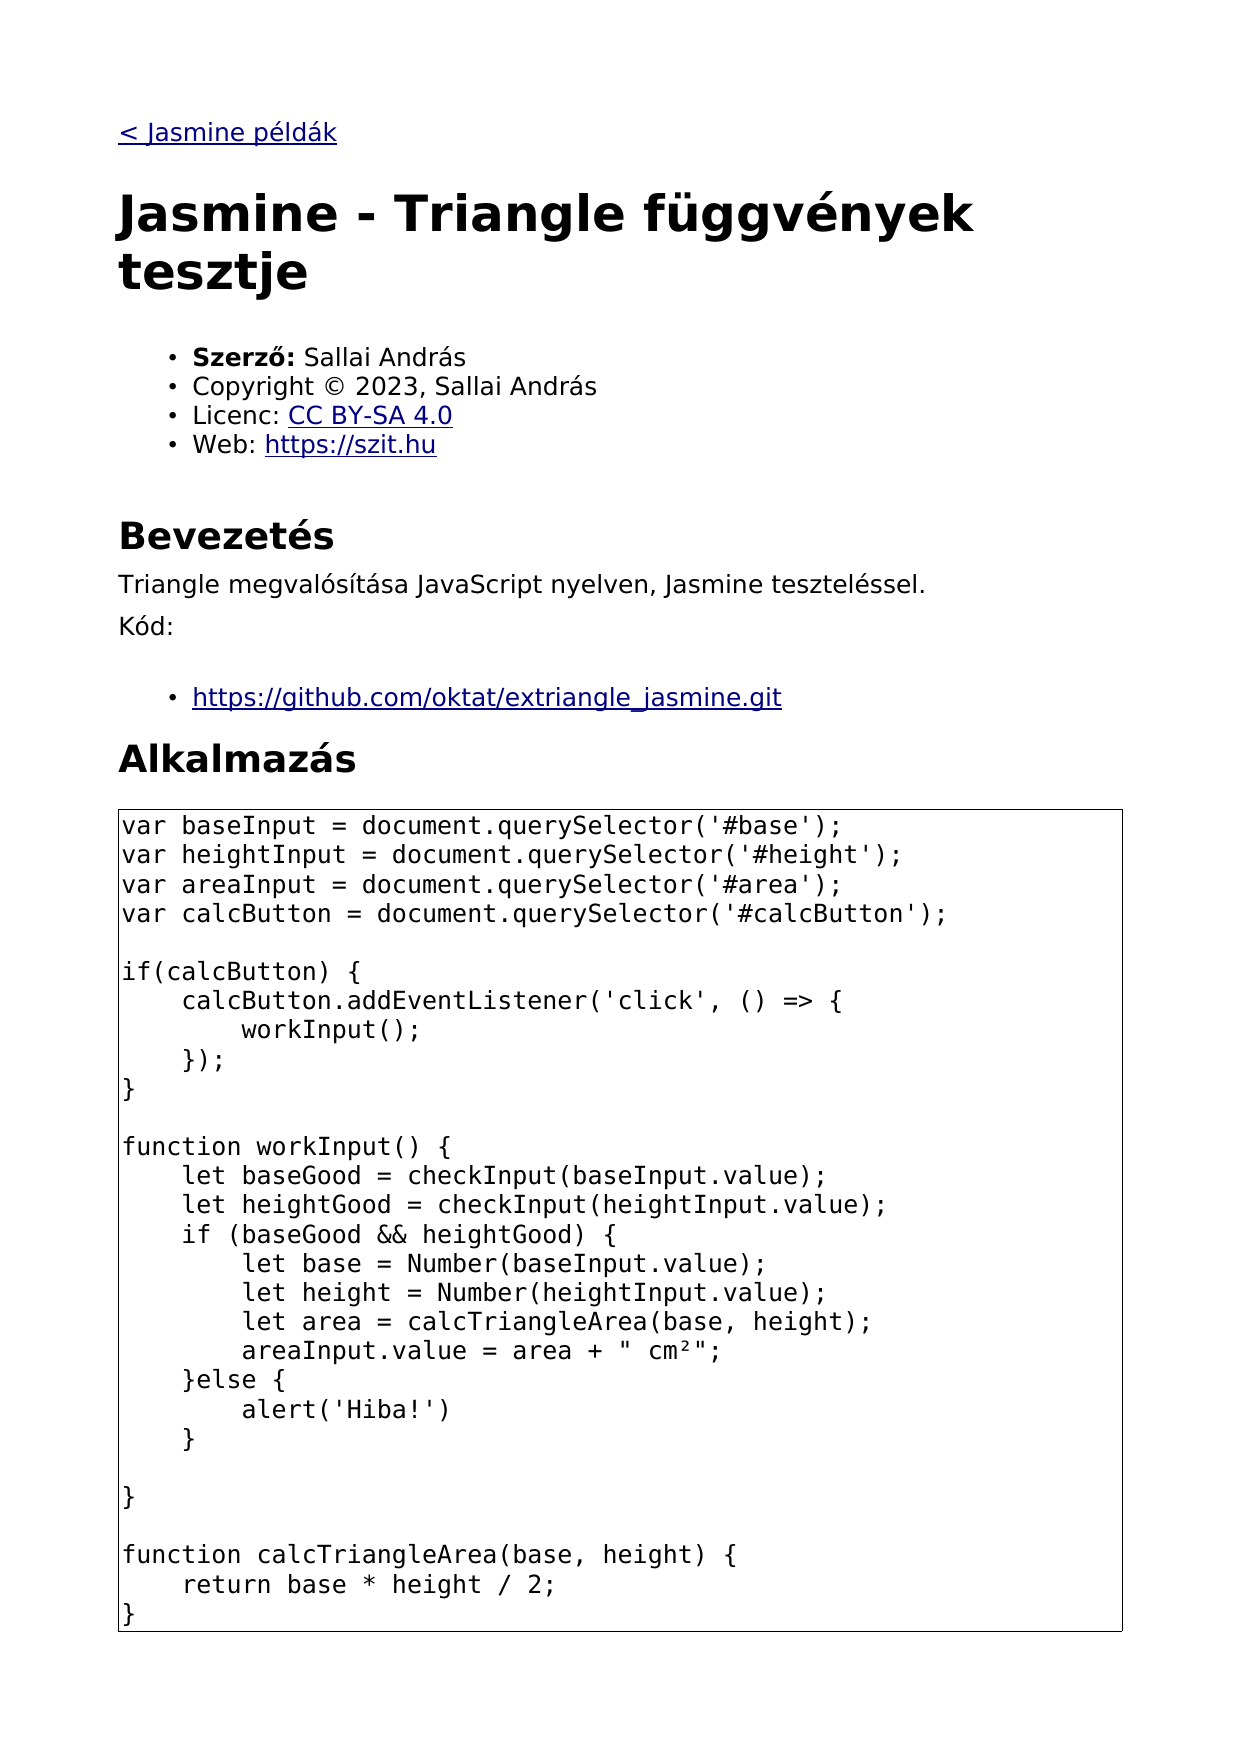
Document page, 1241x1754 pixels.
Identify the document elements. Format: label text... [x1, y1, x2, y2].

list Licenc: CC BY-SA 4.0 [177, 402, 1122, 431]
text Kód: [118, 612, 1122, 641]
list https://github.com/oktat/extriangle_jasmine.git [177, 683, 1122, 712]
list Web: https://szit.hu [177, 431, 1122, 460]
subtitle Jasmine - Triangle függvények tesztje [118, 185, 1122, 301]
text < Jasmine példák [118, 118, 1122, 147]
subtitle Alkalmazás [118, 737, 1122, 781]
subtitle Bevezetés [118, 514, 1122, 558]
table_header var baseInput = document.querySelector('#base'); var heightInput = document.querySelector('#height'); var areaInput = document.querySelector('#area'); var calcButton = document.querySelector('#calcButton'); if(calcButton) { calcButton.addEventListener('click', () => { workInput(); }); } function workInput() { let baseGood = checkInput(baseInput.value); let heightGood = checkInput(heightInput.value); if (baseGood && heightGood) { let base = Number(baseInput.value); let height = Number(heightInput.value); let area = calcTriangleArea(base, height); areaInput.value = area + " cm²"; }else { alert('Hiba!') } } function calcTriangleArea(base, height) { return base * height / 2; } [119, 810, 1122, 1631]
text Triangle megvalósítása JavaScript nyelven, Jasmine teszteléssel. [118, 571, 1122, 600]
list Copyright © 2023, Sallai András [177, 372, 1122, 402]
list Szerző: Sallai András [177, 343, 1122, 372]
